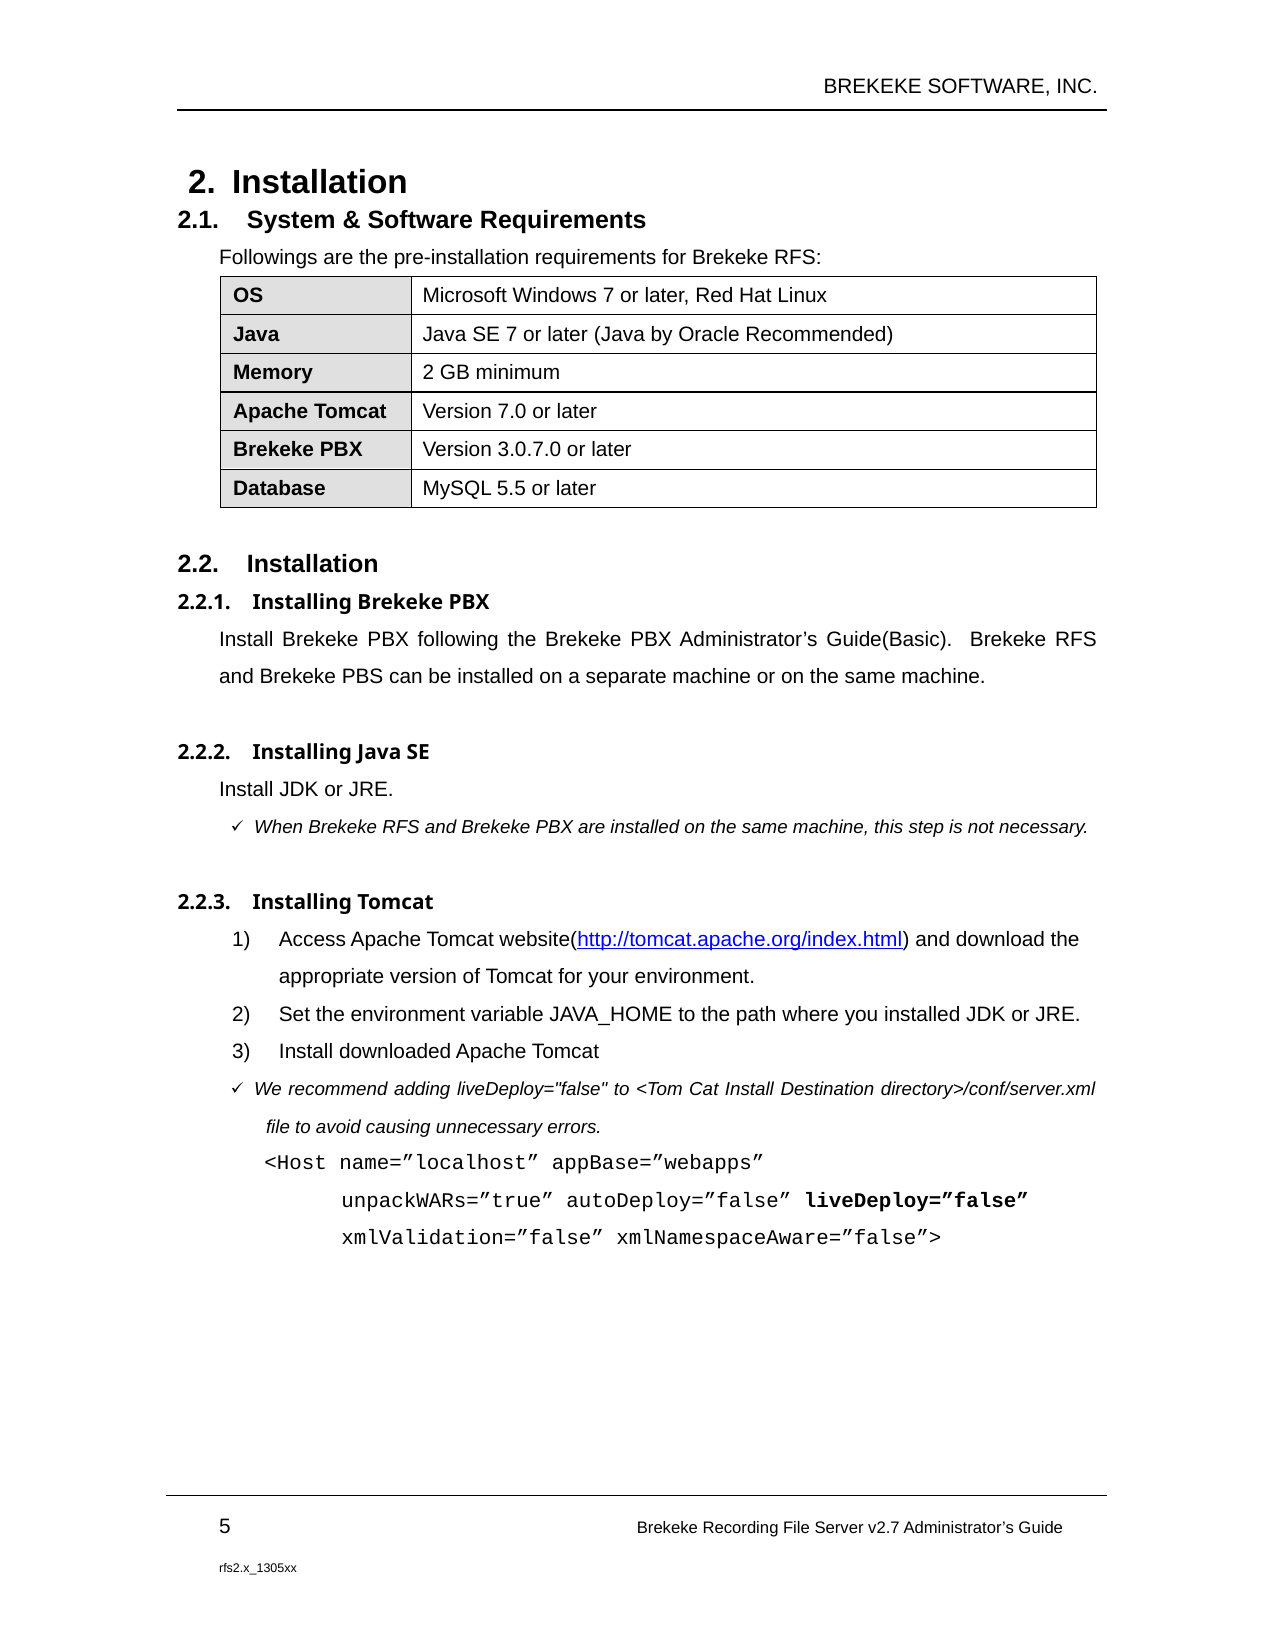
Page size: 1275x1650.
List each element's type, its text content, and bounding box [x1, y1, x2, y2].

table_cell Memory [221, 354, 411, 391]
list Access Apache Tomcat website(http://tomcat.apache.org/index.html) and download the appropriate version of Tomcat for your environment. [232, 921, 1098, 996]
subtitle Installation [188, 163, 1098, 201]
table_cell Apache Tomcat [221, 393, 411, 430]
table_header OS [221, 277, 411, 314]
text xmlValidation=”false” xmlNamespaceAware=”false”> [254, 1221, 1098, 1258]
list When Brekeke RFS and Brekeke PBX are installed on the same machine, this step is not necessary. [230, 808, 1098, 846]
subtitle Installing Brekeke PBX [177, 583, 1098, 621]
text Install Brekeke PBX following the Brekeke PBX Administrator’s Guide(Basic). Brekeke RFS and Brekeke PBS can be installed on a separate machine or on the same machine. [219, 621, 1098, 696]
text Followings are the pre-installation requirements for Brekeke RFS: [219, 238, 1098, 276]
table_cell MySQL 5.5 or later [412, 470, 1096, 507]
list Set the environment variable JAVA_HOME to the path where you installed JDK or JRE. [232, 996, 1098, 1033]
text <Host name=”localhost” appBase=”webapps” [254, 1146, 1098, 1183]
table_cell Version 7.0 or later [412, 393, 1096, 430]
subtitle Installing Java SE [177, 733, 1098, 771]
subtitle Installing Tomcat [177, 883, 1098, 921]
subtitle System & Software Requirements [177, 201, 1098, 238]
table_cell Java [221, 315, 411, 353]
list We recommend adding liveDeploy="false" to <Tom Cat Install Destination directory>/conf/server.xml file to avoid causing unnecessary errors. [230, 1071, 1098, 1146]
list Install downloaded Apache Tomcat [232, 1033, 1098, 1071]
table_cell Java SE 7 or later (Java by Oracle Recommended) [412, 315, 1096, 353]
table_header Microsoft Windows 7 or later, Red Hat Linux [412, 277, 1096, 314]
subtitle Installation [177, 546, 1098, 583]
table_cell Version 3.0.7.0 or later [412, 431, 1096, 468]
table_cell Database [221, 470, 411, 507]
text unpackWARs=”true” autoDeploy=”false” liveDeploy=”false” [254, 1183, 1098, 1221]
table_cell Brekeke PBX [221, 431, 411, 468]
list Install JDK or JRE. [219, 771, 1098, 808]
table_cell 2 GB minimum [412, 354, 1096, 391]
